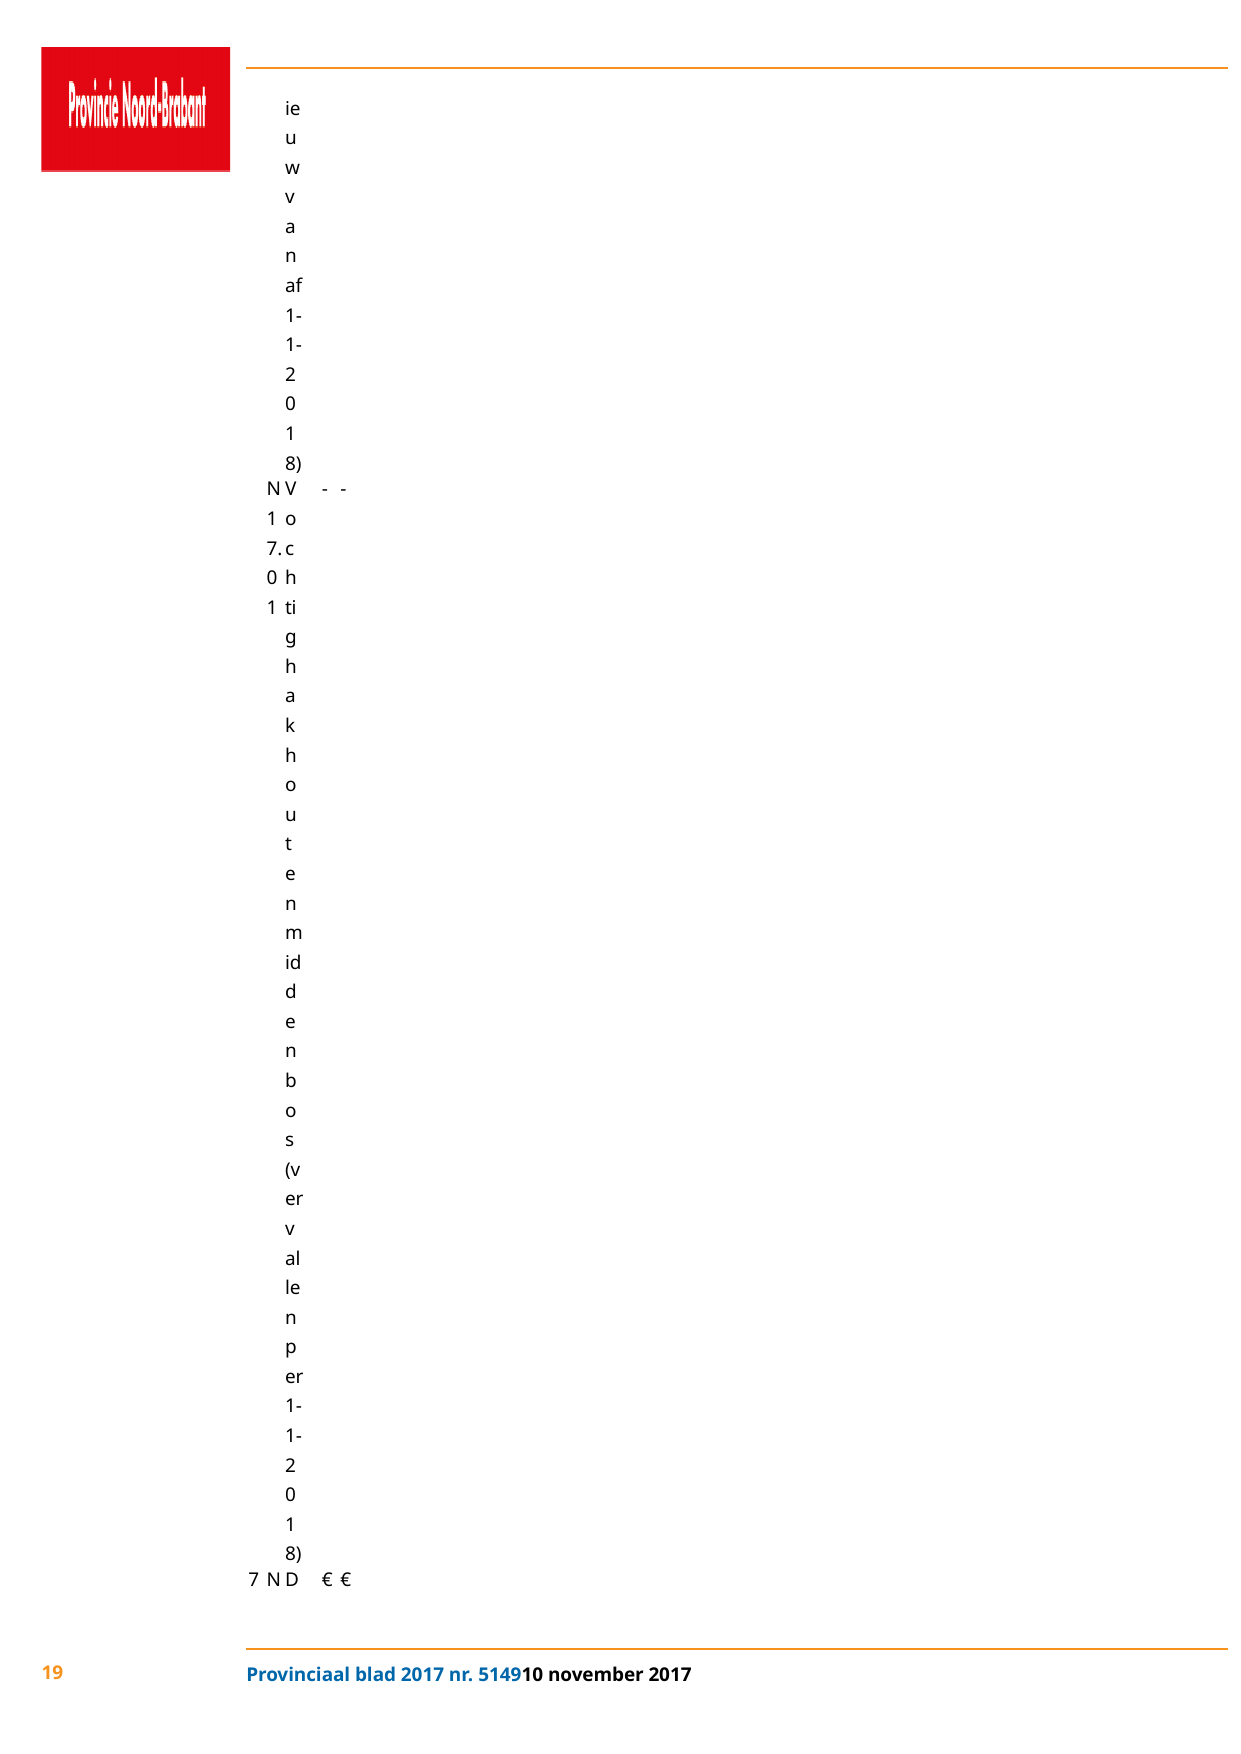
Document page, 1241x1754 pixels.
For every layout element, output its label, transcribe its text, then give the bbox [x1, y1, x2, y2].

table_cell [248, 95, 266, 476]
table_cell - [322, 476, 340, 1566]
table_cell € [340, 1566, 358, 1592]
table_cell [248, 476, 266, 1566]
table_cell Droog hakhout [285, 1566, 303, 1592]
table_cell [303, 1566, 322, 1592]
table_cell € [322, 1566, 340, 1592]
table_cell 7 [248, 1566, 266, 1592]
table_cell [303, 95, 322, 476]
table_cell ieuw vanaf 1-1-2018) [285, 95, 303, 476]
table_cell N17.01 [266, 476, 285, 1566]
table_cell Vochtig hakhout en middenbos (vervallen per 1-1-2018) [285, 476, 303, 1566]
table_cell [322, 95, 340, 476]
table_cell - [340, 476, 358, 1566]
table_cell [303, 476, 322, 1566]
picture [41, 47, 231, 172]
table_cell [340, 95, 358, 476]
table_cell N17.02 [266, 1566, 285, 1592]
table_cell [266, 95, 285, 476]
